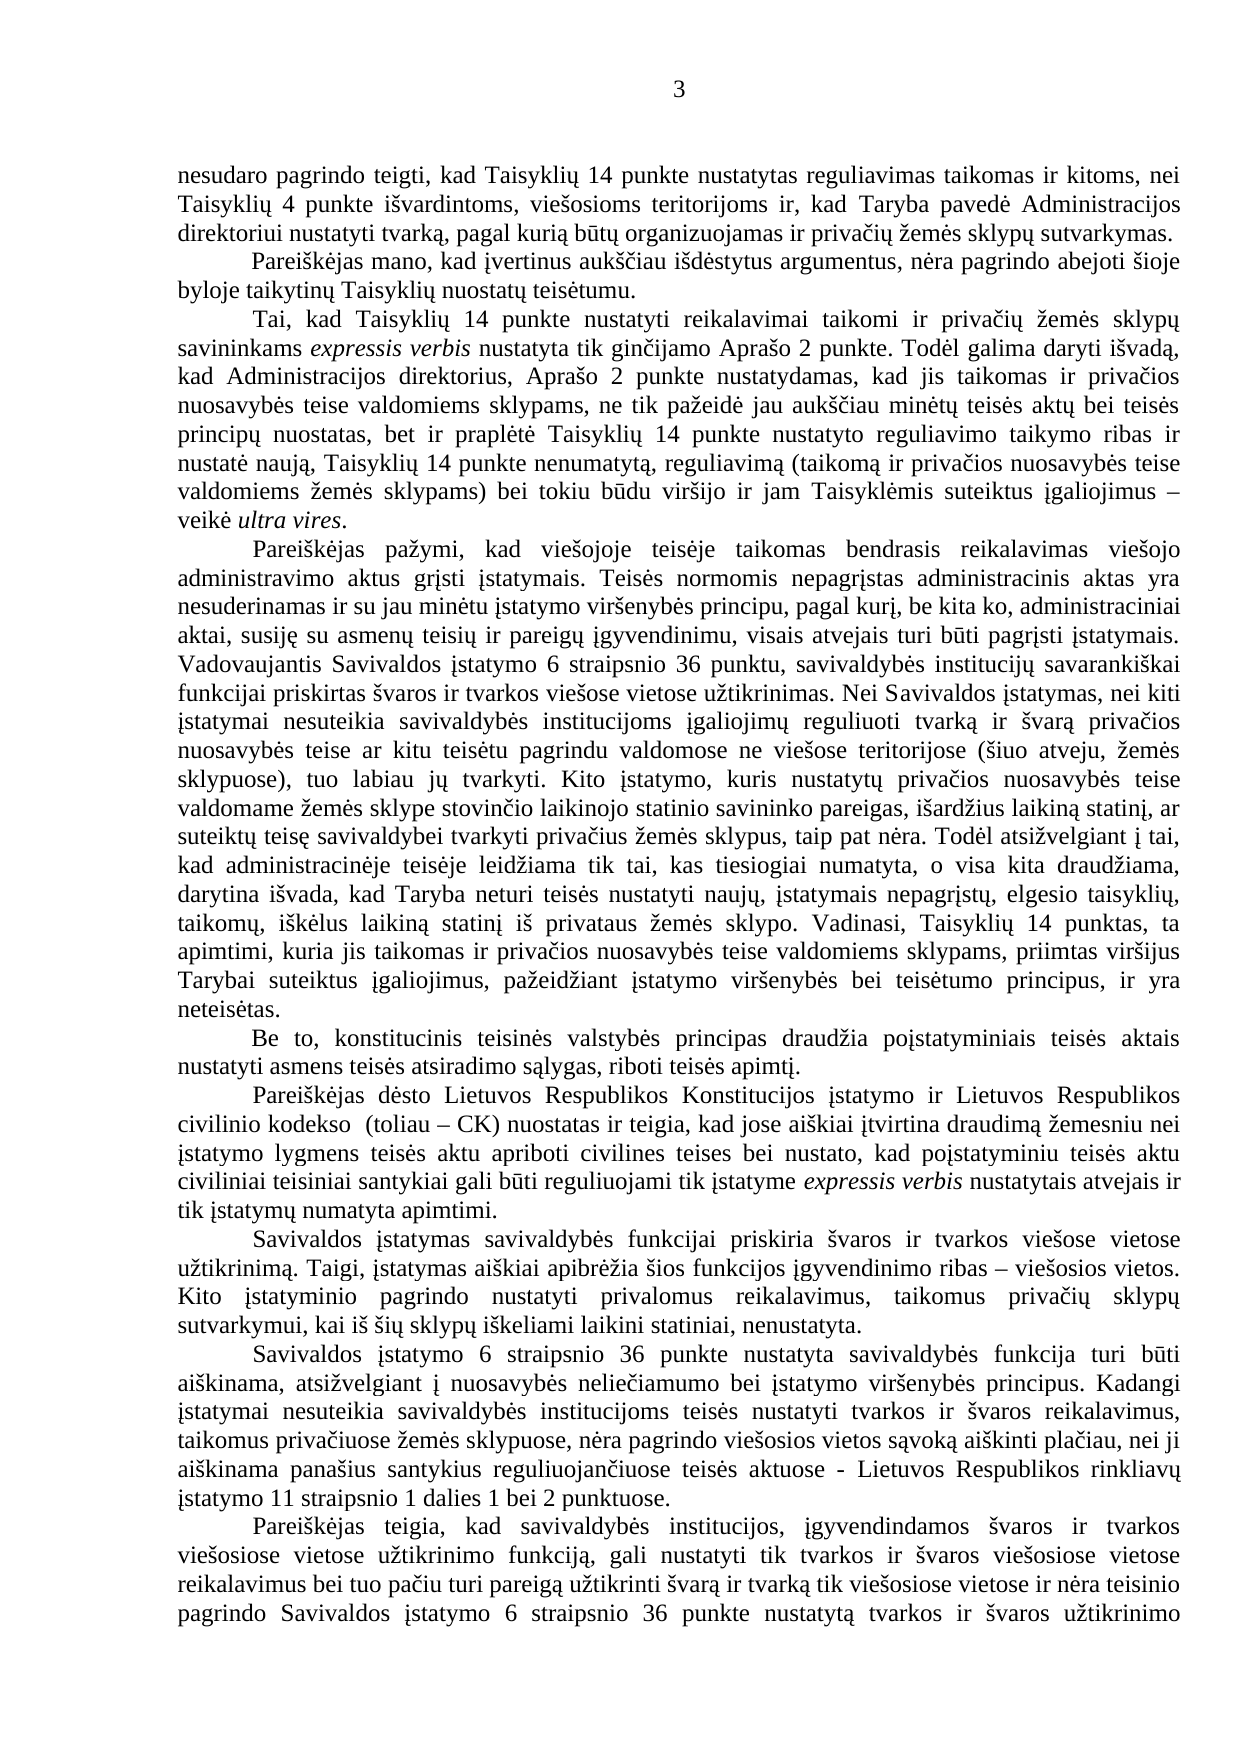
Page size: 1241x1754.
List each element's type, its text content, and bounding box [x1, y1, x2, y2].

text Pareiškėjas mano, kad įvertinus aukščiau išdėstytus argumentus, nėra pagrindo abejoti šioje byloje taikytinų Taisyklių nuostatų teisėtumu. [177, 246, 1181, 304]
text Pareiškėjas pažymi, kad viešojoje teisėje taikomas bendrasis reikalavimas viešojo administravimo aktus grįsti įstatymais. Teisės normomis nepagrįstas administracinis aktas yra nesuderinamas ir su jau minėtu įstatymo viršenybės principu, pagal kurį, be kita ko, administraciniai aktai, susiję su asmenų teisių ir pareigų įgyvendinimu, visais atvejais turi būti pagrįsti įstatymais. Vadovaujantis Savivaldos įstatymo 6 straipsnio 36 punktu, savivaldybės institucijų savarankiškai funkcijai priskirtas švaros ir tvarkos viešose vietose užtikrinimas. Nei Savivaldos įstatymas, nei kiti įstatymai nesuteikia savivaldybės institucijoms įgaliojimų reguliuoti tvarką ir švarą privačios nuosavybės teise ar kitu teisėtu pagrindu valdomose ne viešose teritorijose (šiuo atveju, žemės sklypuose), tuo labiau jų tvarkyti. Kito įstatymo, kuris nustatytų privačios nuosavybės teise valdomame žemės sklype stovinčio laikinojo statinio savininko pareigas, išardžius laikiną statinį, ar suteiktų teisę savivaldybei tvarkyti privačius žemės sklypus, taip pat nėra. Todėl atsižvelgiant į tai, kad administracinėje teisėje leidžiama tik tai, kas tiesiogiai numatyta, o visa kita draudžiama, darytina išvada, kad Taryba neturi teisės nustatyti naujų, įstatymais nepagrįstų, elgesio taisyklių, taikomų, iškėlus laikiną statinį iš privataus žemės sklypo. Vadinasi, Taisyklių 14 punktas, ta apimtimi, kuria jis taikomas ir privačios nuosavybės teise valdomiems sklypams, priimtas viršijus Tarybai suteiktus įgaliojimus, pažeidžiant įstatymo viršenybės bei teisėtumo principus, ir yra neteisėtas. [177, 534, 1181, 1023]
text Savivaldos įstatymas savivaldybės funkcijai priskiria švaros ir tvarkos viešose vietose užtikrinimą. Taigi, įstatymas aiškiai apibrėžia šios funkcijos įgyvendinimo ribas – viešosios vietos. Kito įstatyminio pagrindo nustatyti privalomus reikalavimus, taikomus privačių sklypų sutvarkymui, kai iš šių sklypų iškeliami laikini statiniai, nenustatyta. [177, 1224, 1181, 1339]
text Be to, konstitucinis teisinės valstybės principas draudžia poįstatyminiais teisės aktais nustatyti asmens teisės atsiradimo sąlygas, riboti teisės apimtį. [177, 1023, 1181, 1080]
text Tai, kad Taisyklių 14 punkte nustatyti reikalavimai taikomi ir privačių žemės sklypų savininkams expressis verbis nustatyta tik ginčijamo Aprašo 2 punkte. Todėl galima daryti išvadą, kad Administracijos direktorius, Aprašo 2 punkte nustatydamas, kad jis taikomas ir privačios nuosavybės teise valdomiems sklypams, ne tik pažeidė jau aukščiau minėtų teisės aktų bei teisės principų nuostatas, bet ir praplėtė Taisyklių 14 punkte nustatyto reguliavimo taikymo ribas ir nustatė naują, Taisyklių 14 punkte nenumatytą, reguliavimą (taikomą ir privačios nuosavybės teise valdomiems žemės sklypams) bei tokiu būdu viršijo ir jam Taisyklėmis suteiktus įgaliojimus – veikė ultra vires. [177, 304, 1181, 534]
text Savivaldos įstatymo 6 straipsnio 36 punkte nustatyta savivaldybės funkcija turi būti aiškinama, atsižvelgiant į nuosavybės neliečiamumo bei įstatymo viršenybės principus. Kadangi įstatymai nesuteikia savivaldybės institucijoms teisės nustatyti tvarkos ir švaros reikalavimus, taikomus privačiuose žemės sklypuose, nėra pagrindo viešosios vietos sąvoką aiškinti plačiau, nei ji aiškinama panašius santykius reguliuojančiuose teisės aktuose - Lietuvos Respublikos rinkliavų įstatymo 11 straipsnio 1 dalies 1 bei 2 punktuose. [177, 1339, 1181, 1511]
text Pareiškėjas teigia, kad savivaldybės institucijos, įgyvendindamos švaros ir tvarkos viešosiose vietose užtikrinimo funkciją, gali nustatyti tik tvarkos ir švaros viešosiose vietose reikalavimus bei tuo pačiu turi pareigą užtikrinti švarą ir tvarką tik viešosiose vietose ir nėra teisinio pagrindo Savivaldos įstatymo 6 straipsnio 36 punkte nustatytą tvarkos ir švaros užtikrinimo [177, 1511, 1181, 1626]
text nesudaro pagrindo teigti, kad Taisyklių 14 punkte nustatytas reguliavimas taikomas ir kitoms, nei Taisyklių 4 punkte išvardintoms, viešosioms teritorijoms ir, kad Taryba pavedė Administracijos direktoriui nustatyti tvarką, pagal kurią būtų organizuojamas ir privačių žemės sklypų sutvarkymas. [177, 160, 1181, 246]
text Pareiškėjas dėsto Lietuvos Respublikos Konstitucijos įstatymo ir Lietuvos Respublikos civilinio kodekso (toliau – CK) nuostatas ir teigia, kad jose aiškiai įtvirtina draudimą žemesniu nei įstatymo lygmens teisės aktu apriboti civilines teises bei nustato, kad poįstatyminiu teisės aktu civiliniai teisiniai santykiai gali būti reguliuojami tik įstatyme expressis verbis nustatytais atvejais ir tik įstatymų numatyta apimtimi. [177, 1080, 1181, 1224]
